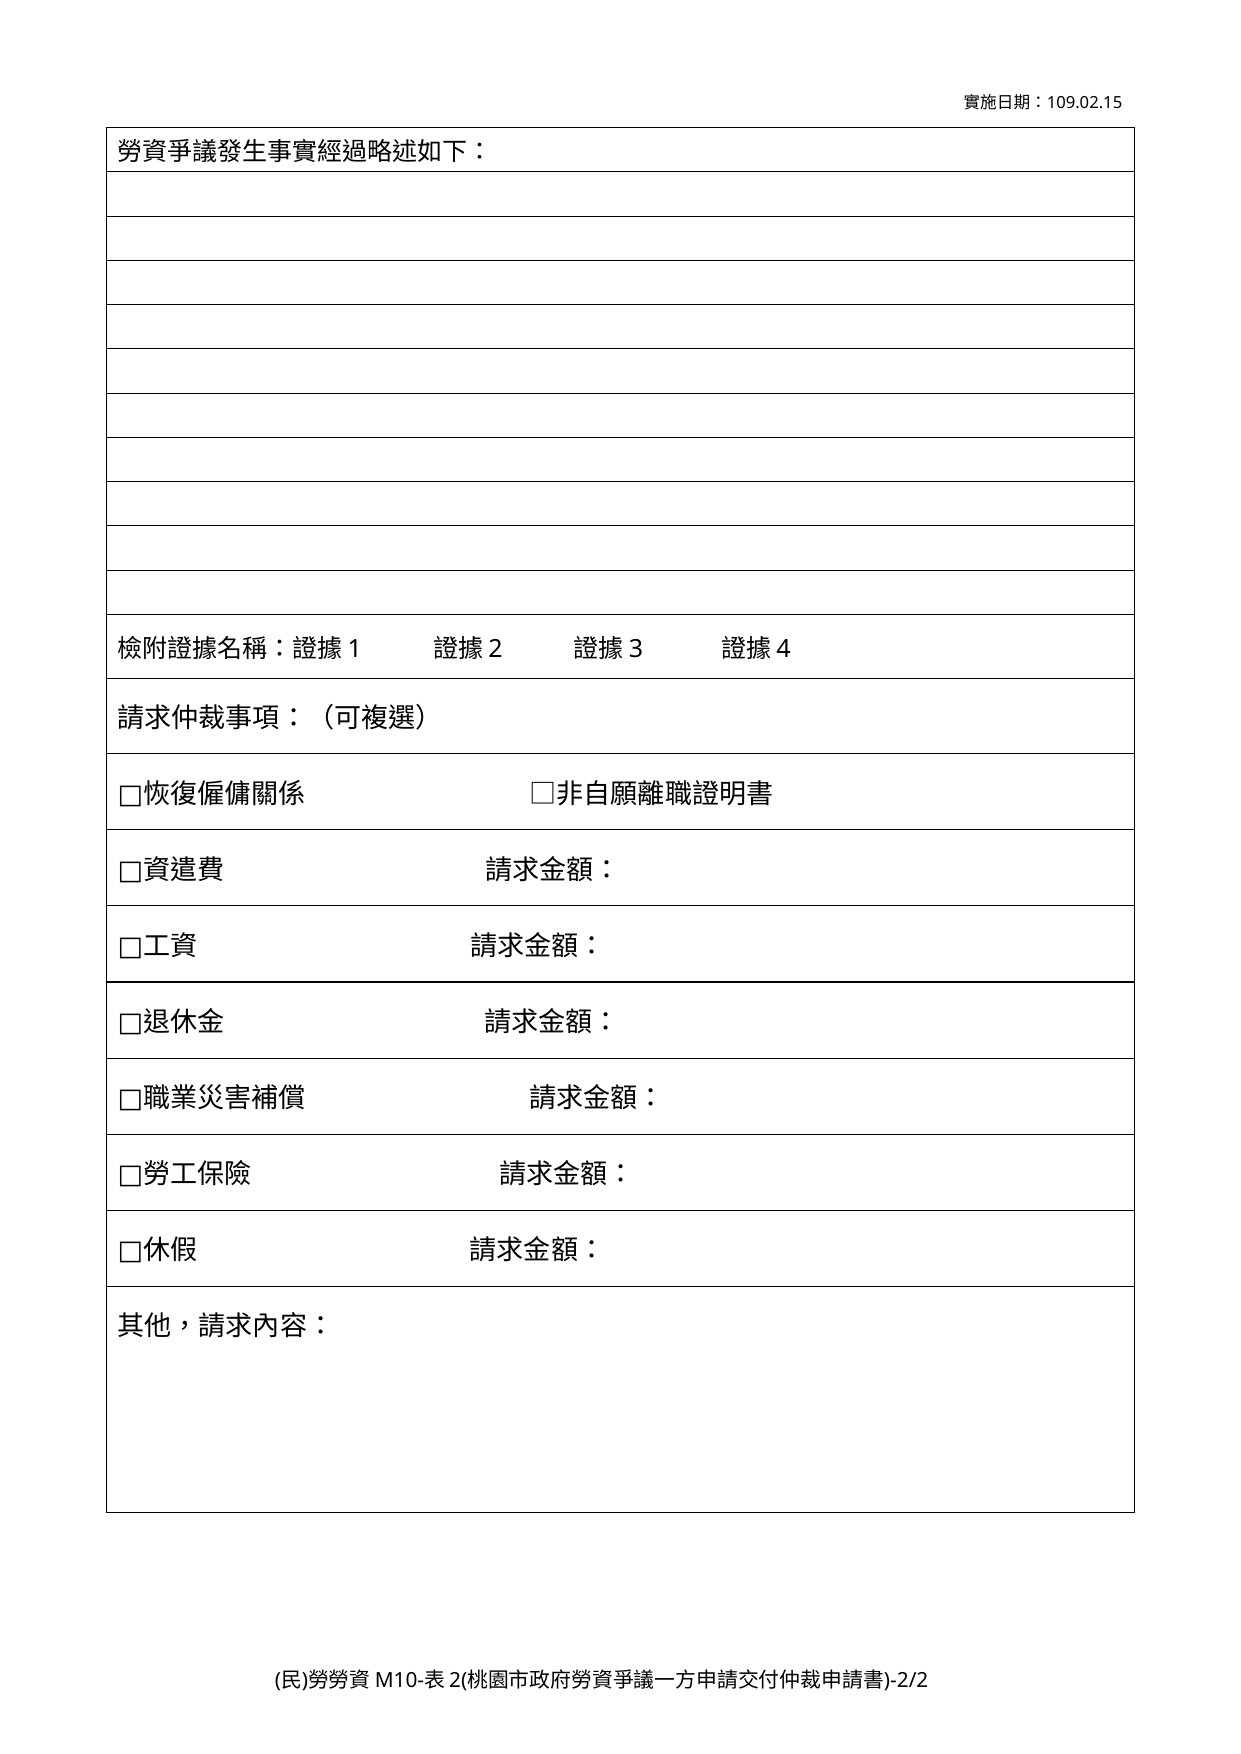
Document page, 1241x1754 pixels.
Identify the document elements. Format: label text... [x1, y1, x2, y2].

table_cell [107, 261, 1134, 304]
table_cell □退休金 請求金額： [107, 983, 1134, 1057]
table_cell [107, 438, 1134, 481]
table_cell [107, 305, 1134, 348]
table_cell [107, 526, 1134, 570]
table_cell □工資 請求金額： [107, 906, 1134, 981]
table_cell 勞資爭議發生事實經過略述如下： [107, 128, 1134, 171]
table_cell [107, 172, 1134, 216]
table_cell [107, 217, 1134, 260]
table_cell 請求仲裁事項：（可複選） [107, 679, 1134, 753]
table_cell □勞工保險 請求金額： [107, 1135, 1134, 1209]
table_cell [107, 349, 1134, 393]
table_cell [107, 571, 1134, 614]
table_cell [107, 394, 1134, 437]
table_cell 檢附證據名稱：證據1 證據2 證據3 證據4 [107, 615, 1134, 678]
table_cell □休假 請求金額： [107, 1211, 1134, 1286]
table_cell □職業災害補償 請求金額： [107, 1059, 1134, 1133]
table_cell 其他，請求內容： [107, 1287, 1134, 1512]
table_cell [107, 482, 1134, 525]
table_cell □恢復僱傭關係 □非自願離職證明書 [107, 754, 1134, 829]
table_cell □資遣費 請求金額： [107, 830, 1134, 905]
